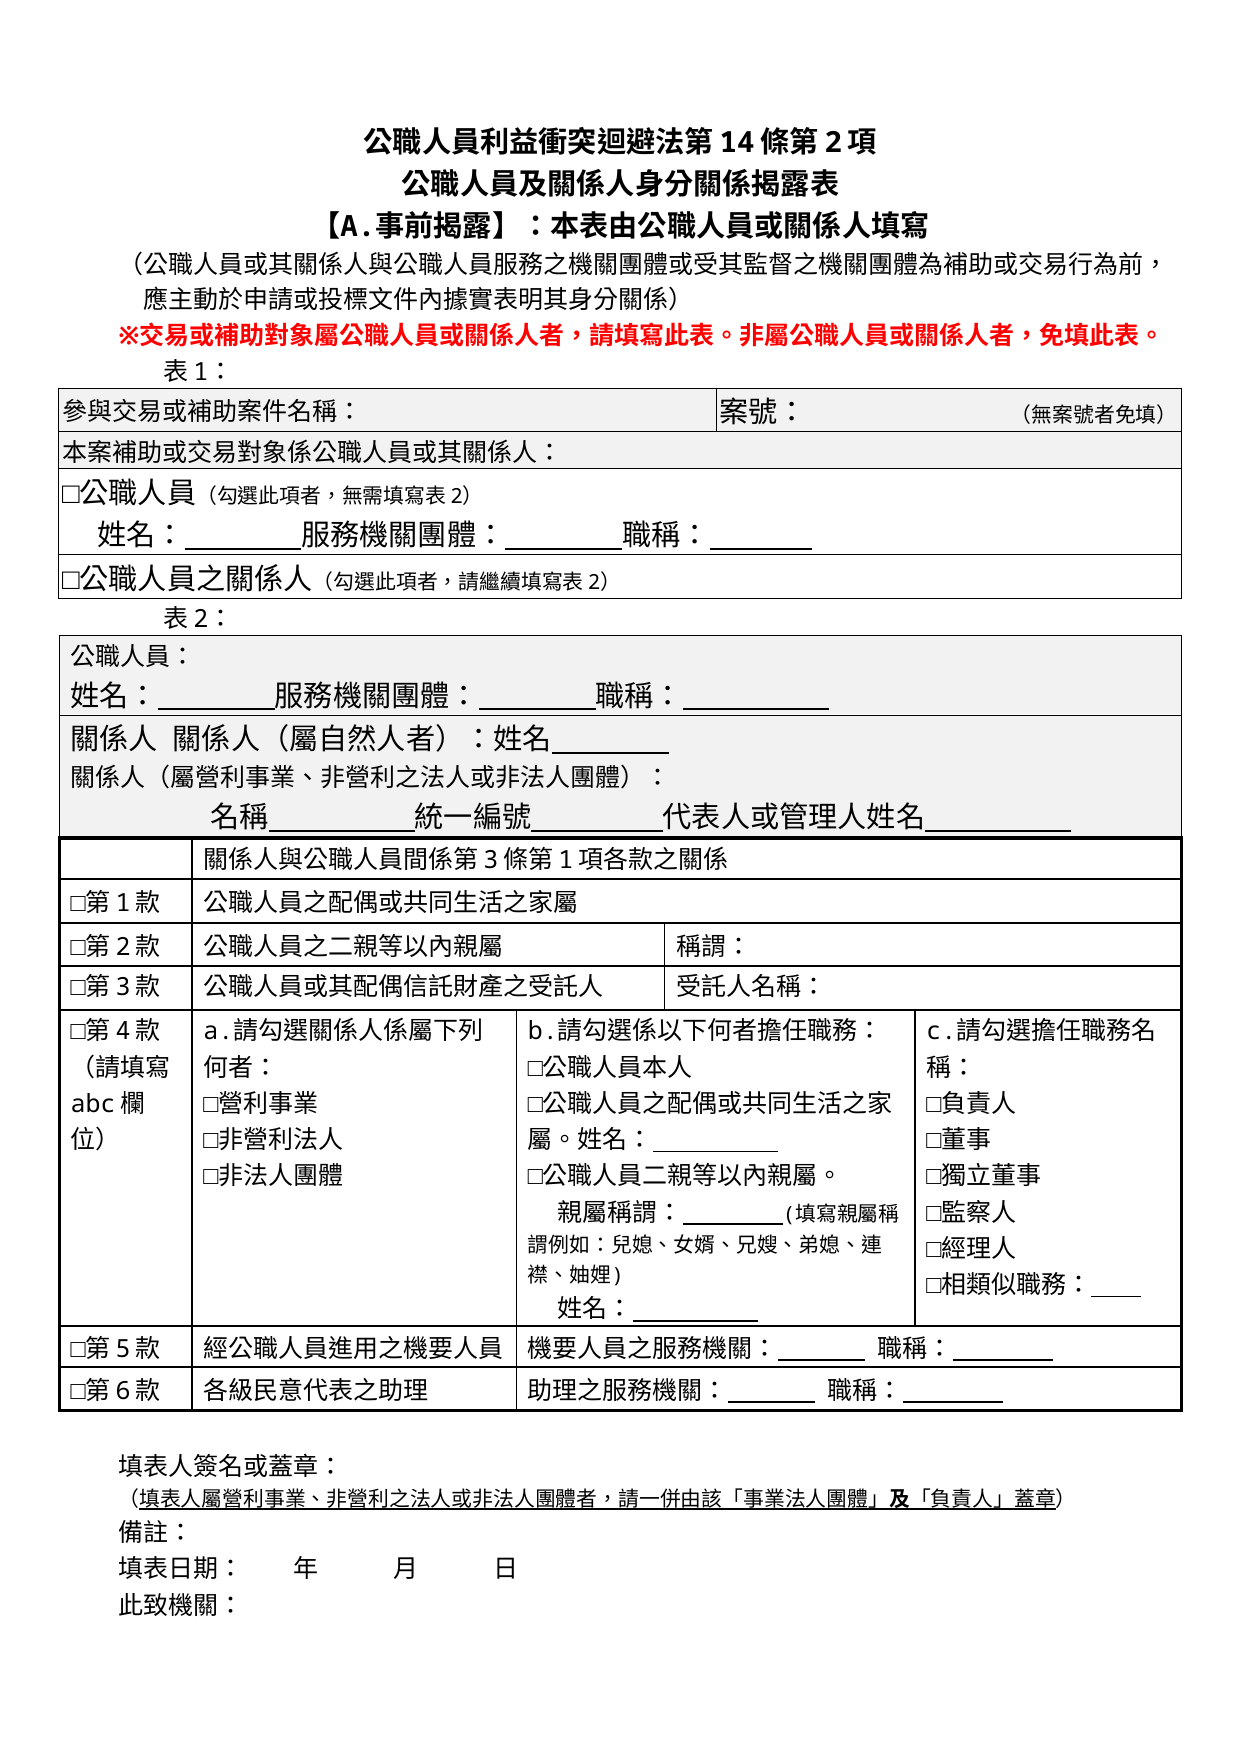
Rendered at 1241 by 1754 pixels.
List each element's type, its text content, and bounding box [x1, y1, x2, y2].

table_header 公職人員： 姓名： 服務機關團體： 職稱： [60, 636, 1181, 714]
table_cell 經公職人員進用之機要人員 [193, 1327, 516, 1366]
table_cell [61, 840, 191, 878]
table_cell 關係人與公職人員間係第3條第1項各款之關係 [193, 840, 1180, 878]
text 此致機關： [118, 1585, 1122, 1621]
table_cell 助理之服務機關： 職稱： [517, 1368, 1180, 1409]
table_cell □第1款 [61, 880, 191, 922]
table_cell □第6款 [61, 1368, 191, 1409]
table_cell 公職人員或其配偶信託財產之受託人 [193, 967, 664, 1009]
table_cell b.請勾選係以下何者擔任職務： □公職人員本人 □公職人員之配偶或共同生活之家屬。姓名： □公職人員二親等以內親屬。 親屬稱謂： (填寫親屬稱謂例如：兒媳、女婿、兄嫂、弟媳、連襟、妯娌) 姓名： [517, 1011, 914, 1325]
table_cell c.請勾選擔任職務名稱： □負責人 □董事 □獨立董事 □監察人 □經理人 □相類似職務： [916, 1011, 1180, 1325]
list ※交易或補助對象屬公職人員或關係人者，請填寫此表。非屬公職人員或關係人者，免填此表。 [118, 316, 1172, 351]
table_cell 受託人名稱： [665, 967, 1180, 1009]
table_header 案號： （無案號者免填） [717, 389, 1181, 431]
table_cell □公職人員之關係人（勾選此項者，請繼續填寫表2） [59, 555, 1181, 598]
table_cell 公職人員之二親等以內親屬 [193, 924, 664, 965]
text 填表日期： 年 月 日 [118, 1549, 1122, 1585]
table_header 參與交易或補助案件名稱： [59, 389, 716, 431]
table_cell 各級民意代表之助理 [193, 1368, 516, 1409]
table_cell 公職人員之配偶或共同生活之家屬 [193, 880, 1180, 922]
table_cell 本案補助或交易對象係公職人員或其關係人： [59, 432, 1181, 468]
table_cell □公職人員（勾選此項者，無需填寫表2） 姓名： 服務機關團體： 職稱： [59, 469, 1181, 554]
table_cell 關係人 關係人（屬自然人者）：姓名 關係人（屬營利事業、非營利之法人或非法人團體）： 名稱 統一編號 代表人或管理人姓名 [60, 716, 1181, 836]
text 公職人員利益衝突迴避法第14條第2項 [118, 118, 1122, 161]
text 表2： [118, 599, 1122, 635]
table_cell □第4款 （請填寫abc欄位） [61, 1011, 191, 1325]
text 填表人簽名或蓋章： [118, 1446, 1122, 1482]
table_cell a.請勾選關係人係屬下列何者： □營利事業 □非營利法人 □非法人團體 [193, 1011, 516, 1325]
text 備註： [118, 1513, 1122, 1549]
table_cell 機要人員之服務機關： 職稱： [517, 1327, 1180, 1366]
table_cell □第2款 [61, 924, 191, 965]
list （公職人員或其關係人與公職人員服務之機關團體或受其監督之機關團體為補助或交易行為前，應主動於申請或投標文件內據實表明其身分關係） [118, 245, 1172, 316]
table_cell 稱謂： [665, 924, 1180, 965]
text 表1： [118, 351, 1122, 388]
text （填表人屬營利事業、非營利之法人或非法人團體者，請一併由該「事業法人團體」及「負責人」蓋章） [118, 1482, 1122, 1513]
text 【A.事前揭露】：本表由公職人員或關係人填寫 [118, 203, 1122, 245]
text 公職人員及關係人身分關係揭露表 [118, 161, 1122, 203]
table_cell □第5款 [61, 1327, 191, 1366]
table_cell □第3款 [61, 967, 191, 1009]
